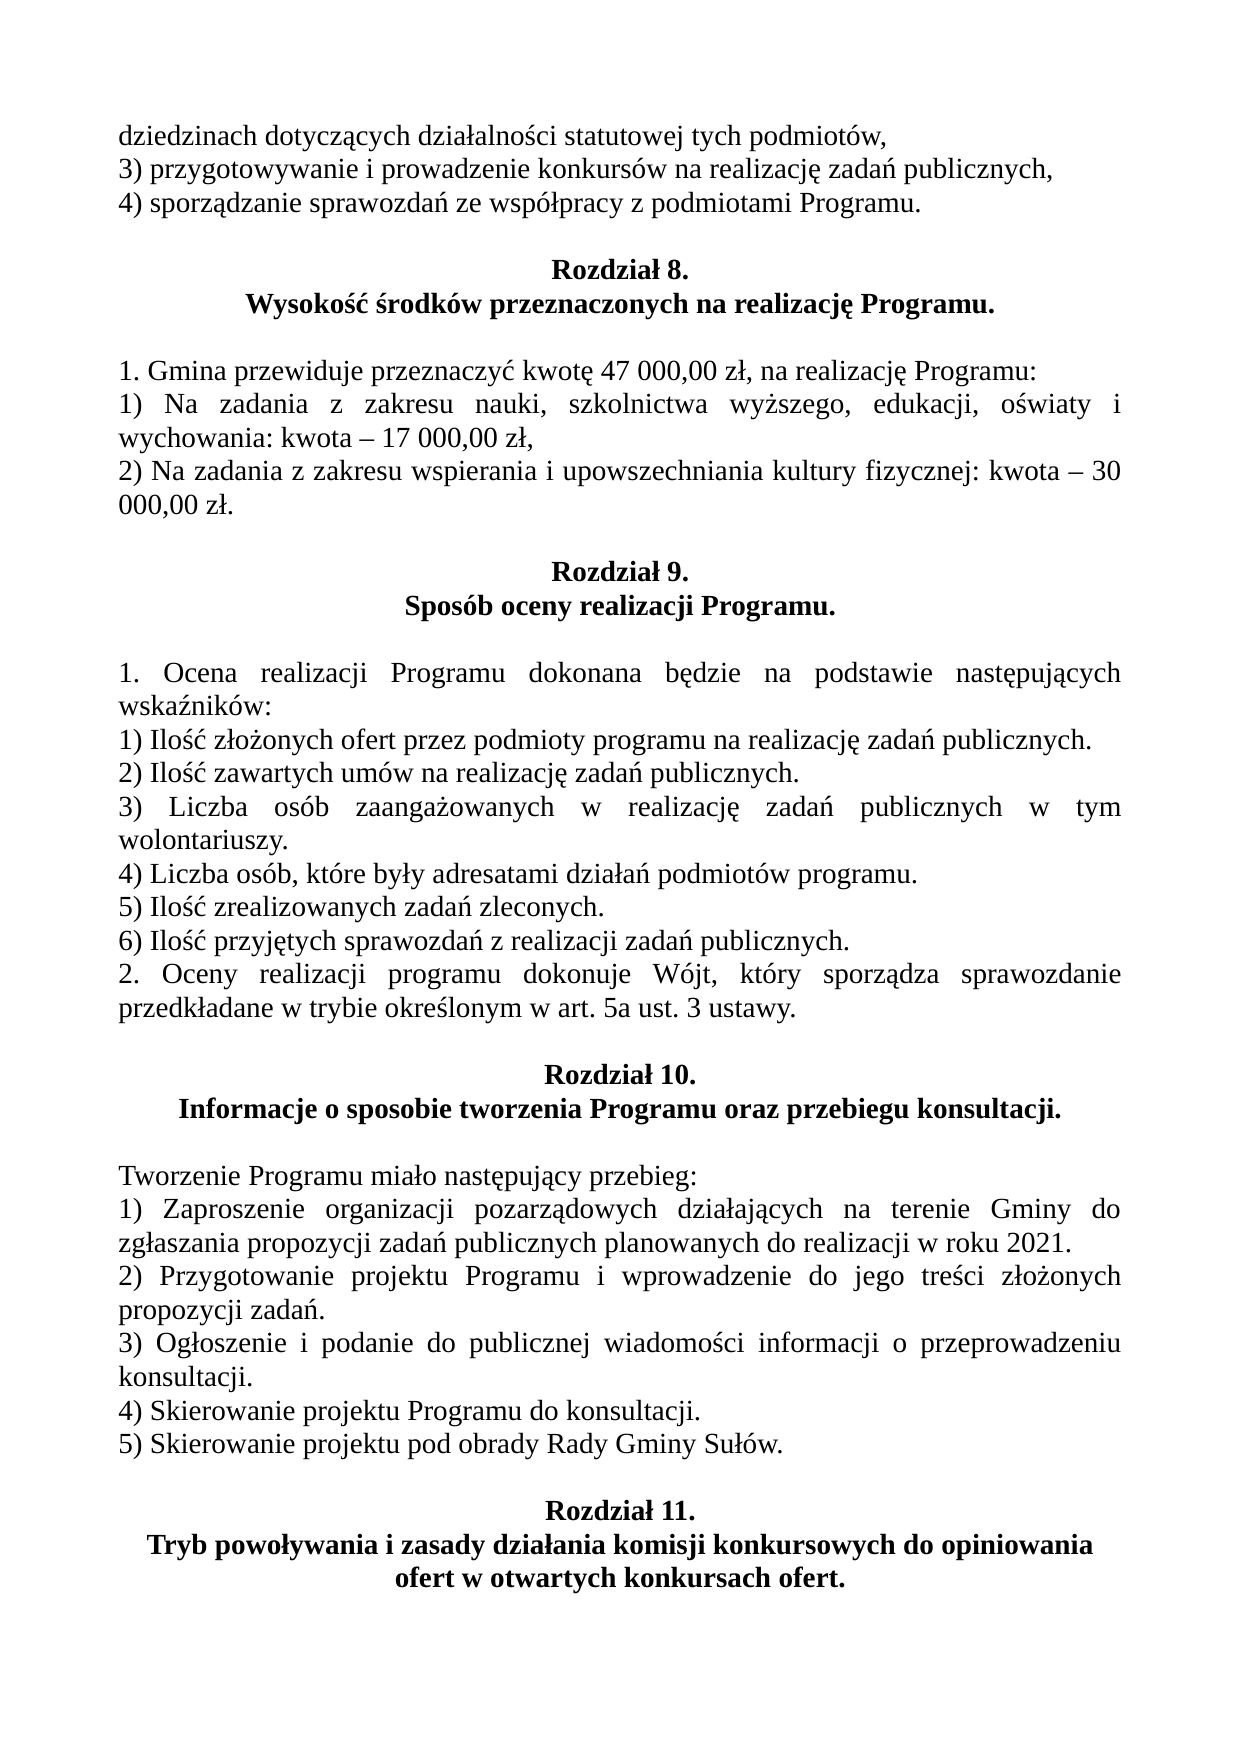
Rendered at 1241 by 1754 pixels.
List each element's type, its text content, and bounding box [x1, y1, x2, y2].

text Rozdział 10. [118, 1057, 1122, 1091]
text 2. Oceny realizacji programu dokonuje Wójt, który sporządza sprawozdanie przedkładane w trybie określonym w art. 5a ust. 3 ustawy. [118, 957, 1122, 1024]
text 4) Skierowanie projektu Programu do konsultacji. [118, 1393, 1122, 1426]
text Tworzenie Programu miało następujący przebieg: [118, 1158, 1122, 1191]
text 5) Skierowanie projektu pod obrady Rady Gminy Sułów. [118, 1426, 1122, 1460]
text 1. Gmina przewiduje przeznaczyć kwotę 47 000,00 zł, na realizację Programu: [118, 353, 1122, 386]
text Rozdział 11. [118, 1493, 1122, 1527]
text 2) Na zadania z zakresu wspierania i upowszechniania kultury fizycznej: kwota – 30 000,00 zł. [118, 453, 1122, 521]
text Informacje o sposobie tworzenia Programu oraz przebiegu konsultacji. [118, 1091, 1122, 1124]
text dziedzinach dotyczących działalności statutowej tych podmiotów, [118, 118, 1122, 152]
text Wysokość środków przeznaczonych na realizację Programu. [118, 286, 1122, 319]
text Rozdział 9. [118, 554, 1122, 588]
text 3) Liczba osób zaangażowanych w realizację zadań publicznych w tym wolontariuszy. [118, 789, 1122, 856]
text 1) Zaproszenie organizacji pozarządowych działających na terenie Gminy do zgłaszania propozycji zadań publicznych planowanych do realizacji w roku 2021. [118, 1191, 1122, 1258]
text Tryb powoływania i zasady działania komisji konkursowych do opiniowania ofert w otwartych konkursach ofert. [118, 1527, 1122, 1594]
text Sposób oceny realizacji Programu. [118, 588, 1122, 621]
text 4) Liczba osób, które były adresatami działań podmiotów programu. [118, 856, 1122, 889]
text 3) Ogłoszenie i podanie do publicznej wiadomości informacji o przeprowadzeniu konsultacji. [118, 1326, 1122, 1393]
text 3) przygotowywanie i prowadzenie konkursów na realizację zadań publicznych, [118, 152, 1122, 185]
text 1) Na zadania z zakresu nauki, szkolnictwa wyższego, edukacji, oświaty i wychowania: kwota – 17 000,00 zł, [118, 386, 1122, 453]
text 4) sporządzanie sprawozdań ze współpracy z podmiotami Programu. [118, 185, 1122, 219]
text 5) Ilość zrealizowanych zadań zleconych. [118, 889, 1122, 923]
text 2) Przygotowanie projektu Programu i wprowadzenie do jego treści złożonych propozycji zadań. [118, 1258, 1122, 1326]
text Rozdział 8. [118, 252, 1122, 286]
text 1. Ocena realizacji Programu dokonana będzie na podstawie następujących wskaźników: [118, 655, 1122, 722]
text 6) Ilość przyjętych sprawozdań z realizacji zadań publicznych. [118, 923, 1122, 957]
text 1) Ilość złożonych ofert przez podmioty programu na realizację zadań publicznych. [118, 722, 1122, 755]
text 2) Ilość zawartych umów na realizację zadań publicznych. [118, 755, 1122, 789]
